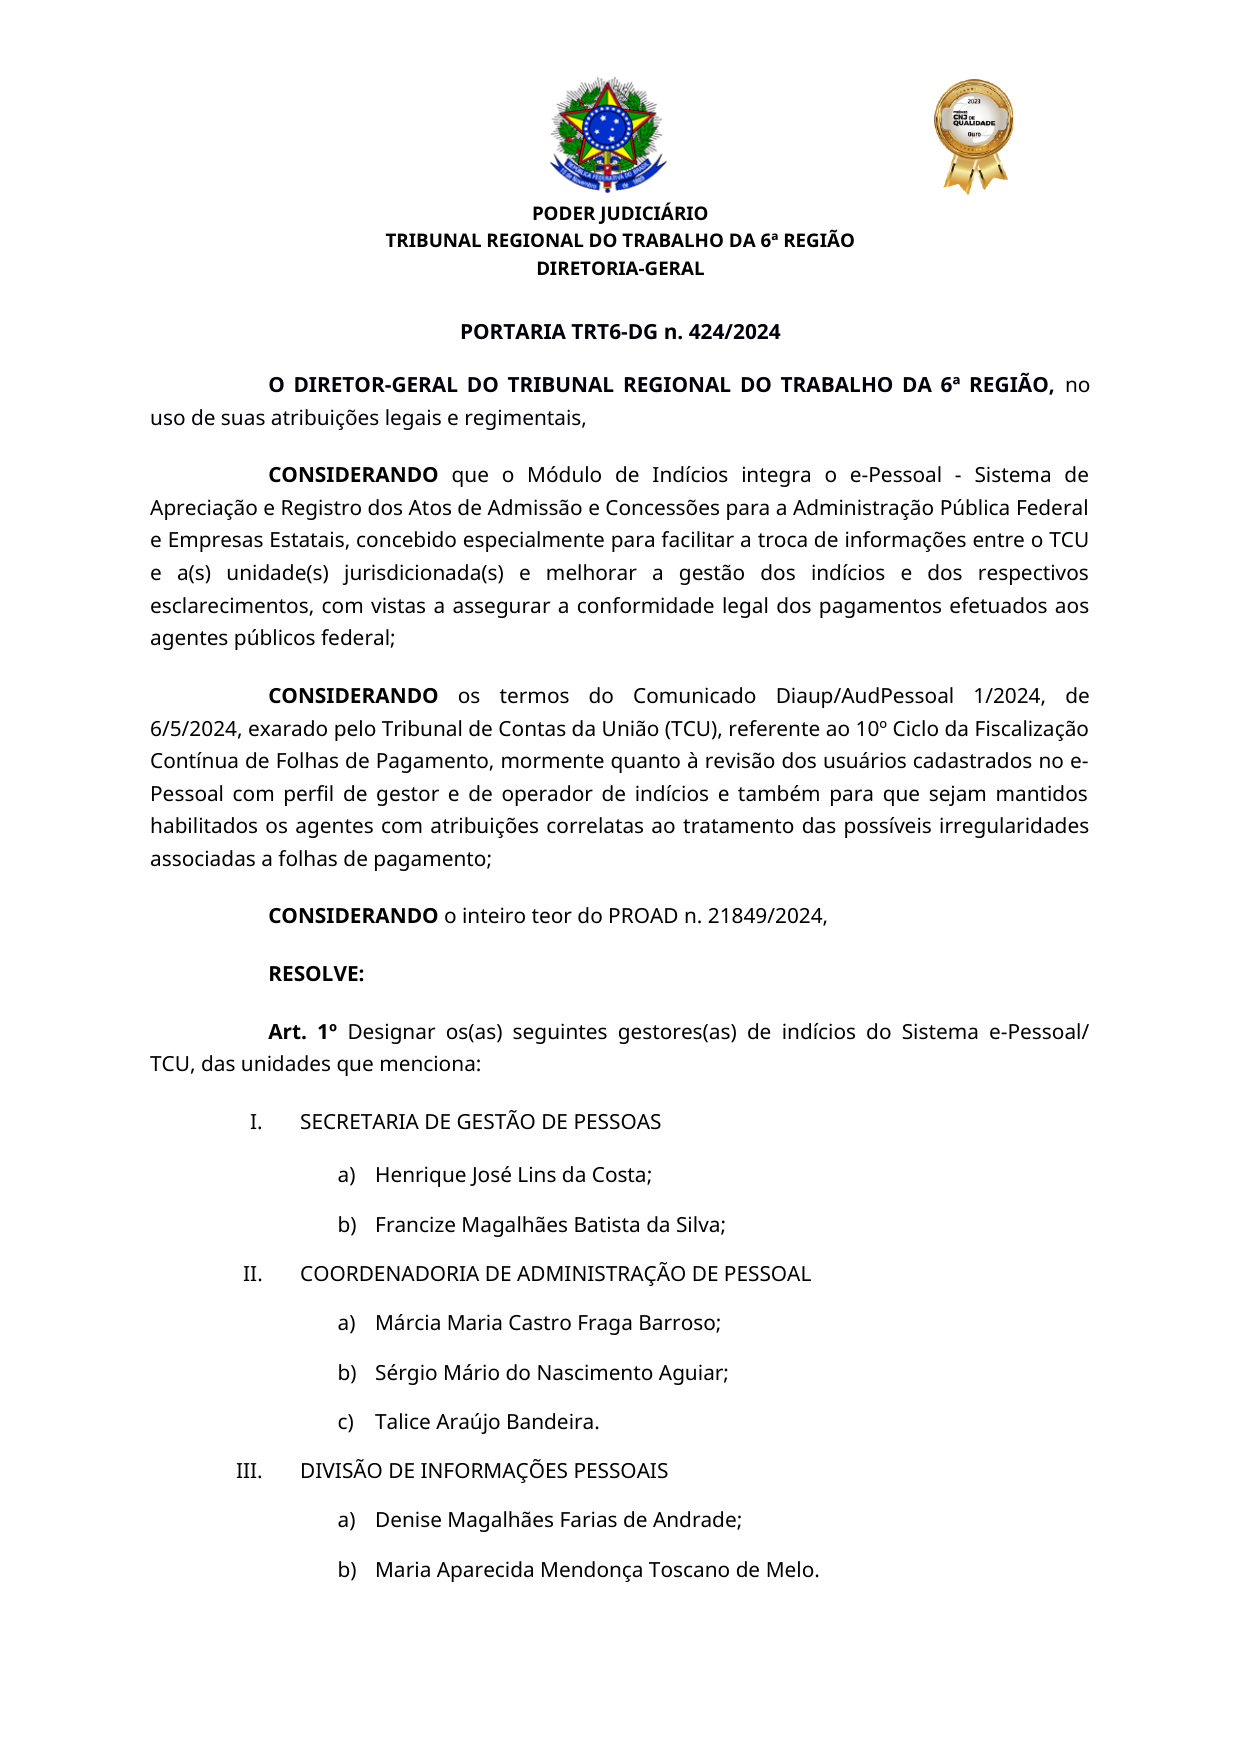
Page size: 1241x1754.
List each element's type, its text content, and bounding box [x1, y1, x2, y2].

picture [544, 75, 670, 195]
list Maria Aparecida Mendonça Toscano de Melo. [337, 1555, 1090, 1583]
list Sérgio Mário do Nascimento Aguiar; [337, 1358, 1090, 1386]
text CONSIDERANDO que o Módulo de Indícios integra o e-Pessoal - Sistema de Apreciação e Registro dos Atos de Admissão e Concessões para a Administração Pública Federal e Empresas Estatais, concebido especialmente para facilitar a troca de informações entre o TCU e a(s) unidade(s) jurisdicionada(s) e melhorar a gestão dos indícios e dos respectivos esclarecimentos, com vistas a assegurar a conformidade legal dos pagamentos efetuados aos agentes públicos federal; [150, 460, 1090, 652]
text O DIRETOR-GERAL DO TRIBUNAL REGIONAL DO TRABALHO DA 6ª REGIÃO, no uso de suas atribuições legais e regimentais, [150, 370, 1090, 431]
text Art. 1º Designar os(as) seguintes gestores(as) de indícios do Sistema e-Pessoal/ TCU, das unidades que menciona: [150, 1017, 1090, 1078]
picture [934, 79, 1014, 195]
list DIVISÃO DE INFORMAÇÕES PESSOAIS [262, 1456, 1090, 1484]
text CONSIDERANDO o inteiro teor do PROAD n. 21849/2024, [150, 902, 1090, 930]
list Denise Magalhães Farias de Andrade; [337, 1505, 1090, 1534]
text RESOLVE: [150, 959, 1090, 988]
list COORDENADORIA DE ADMINISTRAÇÃO DE PESSOAL [262, 1259, 1090, 1287]
text CONSIDERANDO os termos do Comunicado Diaup/AudPessoal 1/2024, de 6/5/2024, exarado pelo Tribunal de Contas da União (TCU), referente ao 10º Ciclo da Fiscalização Contínua de Folhas de Pagamento, mormente quanto à revisão dos usuários cadastrados no e-Pessoal com perfil de gestor e de operador de indícios e também para que sejam mantidos habilitados os agentes com atribuições correlatas ao tratamento das possíveis irregularidades associadas a folhas de pagamento; [150, 681, 1090, 872]
list Márcia Maria Castro Fraga Barroso; [337, 1308, 1090, 1337]
text PORTARIA TRT6-DG n. 424/2024 [150, 317, 1090, 345]
list Francize Magalhães Batista da Silva; [337, 1210, 1090, 1238]
list Talice Araújo Bandeira. [337, 1407, 1090, 1435]
list SECRETARIA DE GESTÃO DE PESSOAS [262, 1107, 1090, 1136]
list Henrique José Lins da Costa; [337, 1161, 1090, 1189]
